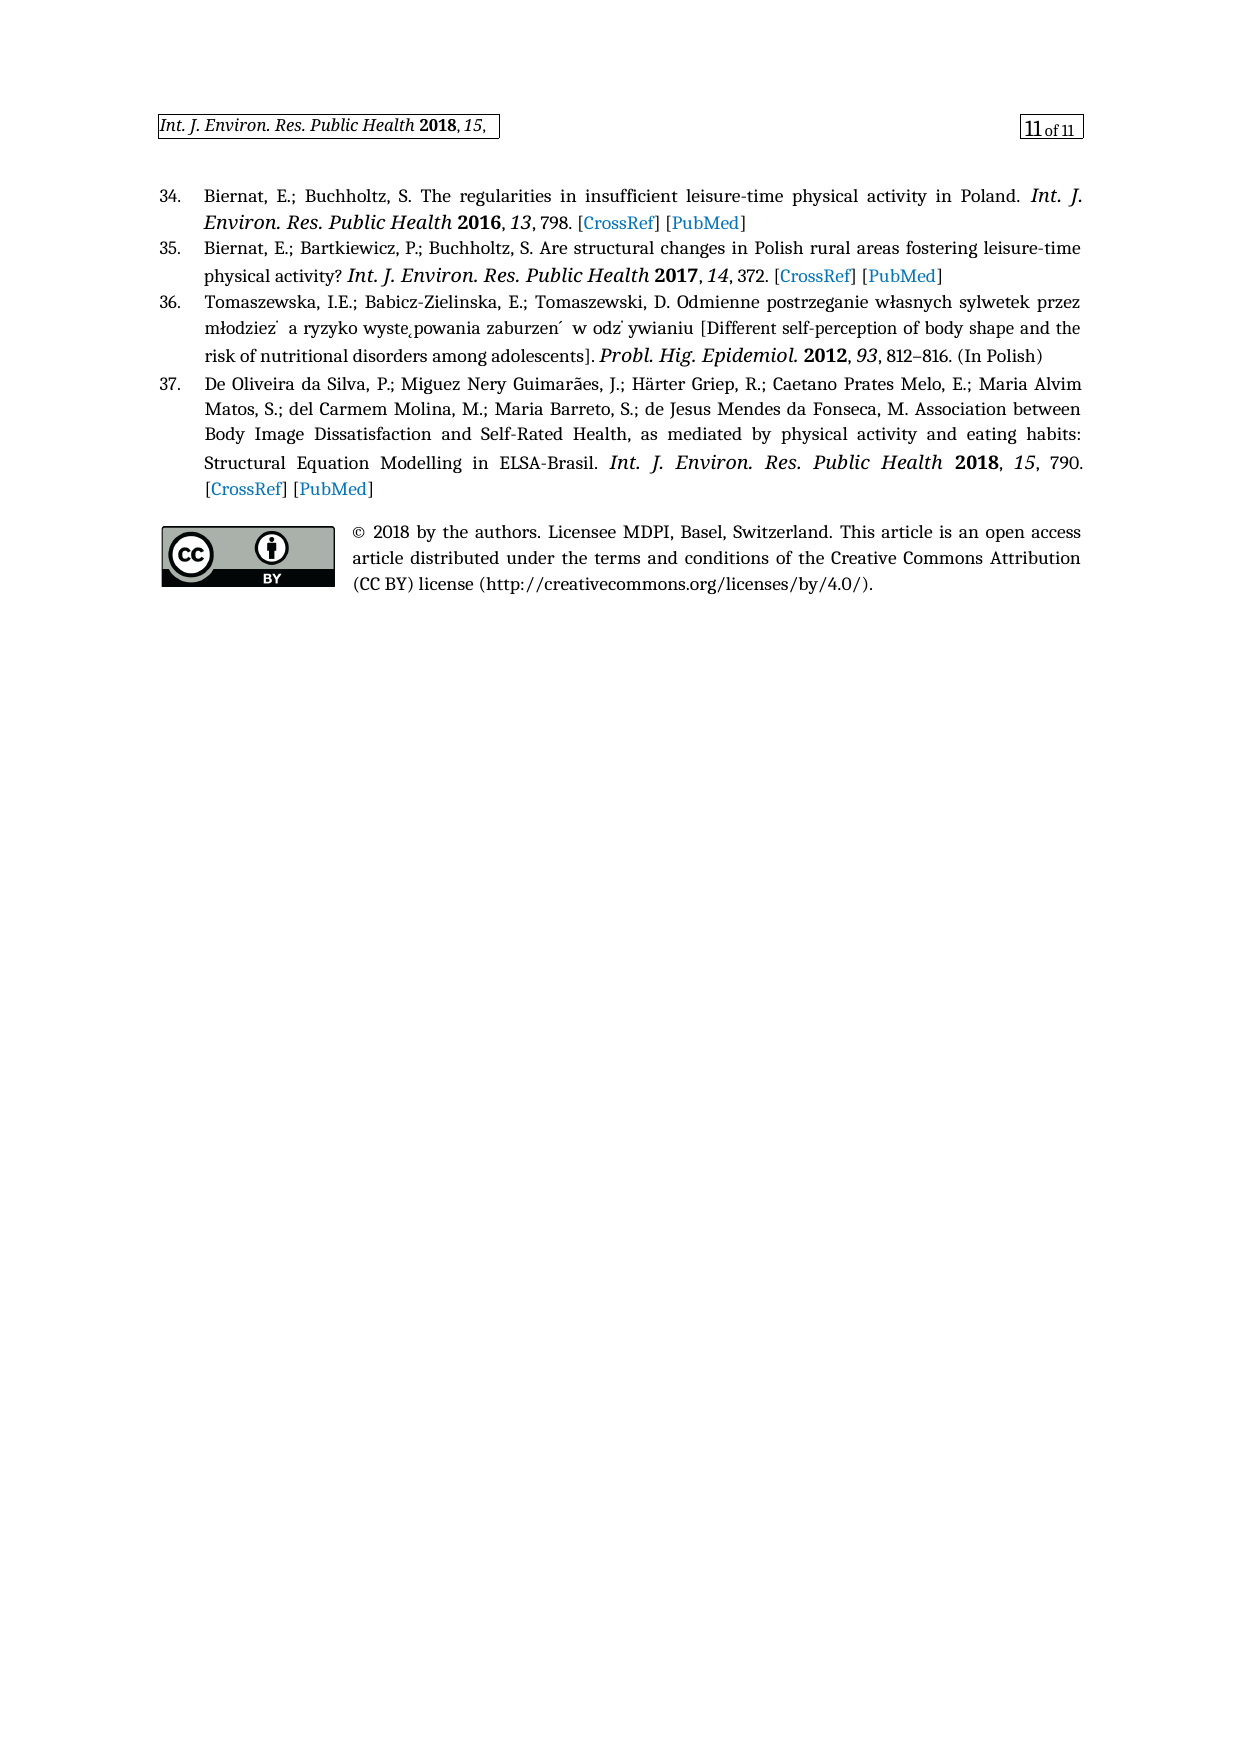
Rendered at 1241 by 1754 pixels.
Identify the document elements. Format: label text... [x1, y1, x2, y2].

list De Oliveira da Silva, P.; Miguez Nery Guimarães, J.; Härter Griep, R.; Caetano Prates Melo, E.; Maria Alvim Matos, S.; del Carmem Molina, M.; Maria Barreto, S.; de Jesus Mendes da Fonseca, M. Association between Body Image Dissatisfaction and Self-Rated Health, as mediated by physical activity and eating habits: Structural Equation Modelling in ELSA-Brasil. Int. J. Environ. Res. Public Health 2018, 15, 790. [CrossRef] [PubMed] [159, 372, 1083, 499]
picture [161, 526, 335, 587]
text © 2018 by the authors. Licensee MDPI, Basel, Switzerland. This article is an open access article distributed under the terms and conditions of the Creative Commons Attribution (CC BY) license (http://creativecommons.org/licenses/by/4.0/). [350, 522, 1081, 595]
list Biernat, E.; Buchholtz, S. The regularities in insufficient leisure-time physical activity in Poland. Int. J. Environ. Res. Public Health 2016, 13, 798. [CrossRef] [PubMed] [159, 182, 1083, 235]
list Tomaszewska, I.E.; Babicz-Zielinska, E.; Tomaszewski, D. Odmienne postrzeganie własnych sylwetek przez młodziez˙ a ryzyko wyste˛powania zaburzen´ w odz˙ ywianiu [Different self-perception of body shape and the risk of nutritional disorders among adolescents]. Probl. Hig. Epidemiol. 2012, 93, 812–816. (In Polish) [159, 291, 1081, 368]
list Biernat, E.; Bartkiewicz, P.; Buchholtz, S. Are structural changes in Polish rural areas fostering leisure-time physical activity? Int. J. Environ. Res. Public Health 2017, 14, 372. [CrossRef] [PubMed] [159, 238, 1081, 288]
